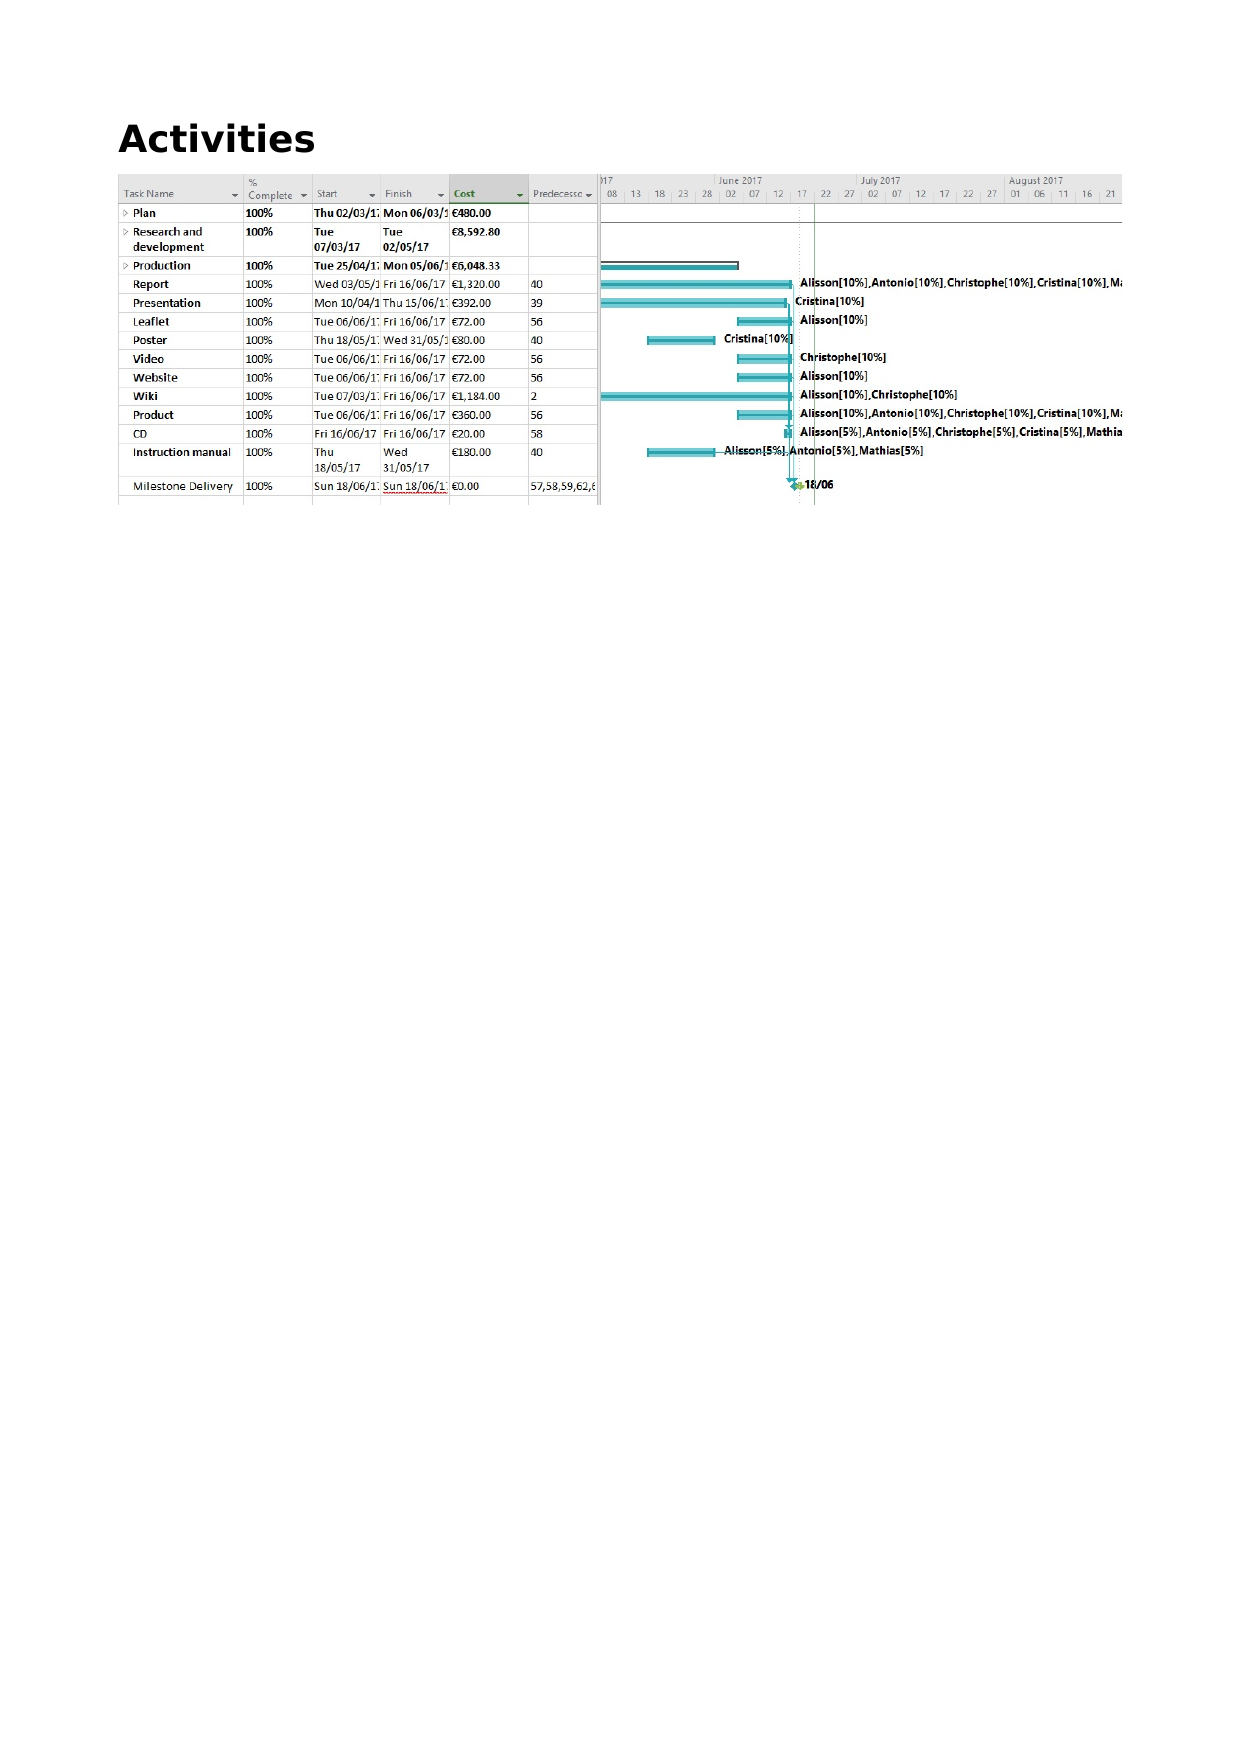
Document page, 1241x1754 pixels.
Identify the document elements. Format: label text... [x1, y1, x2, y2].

subtitle Activities [118, 118, 1122, 162]
picture [118, 174, 1123, 505]
